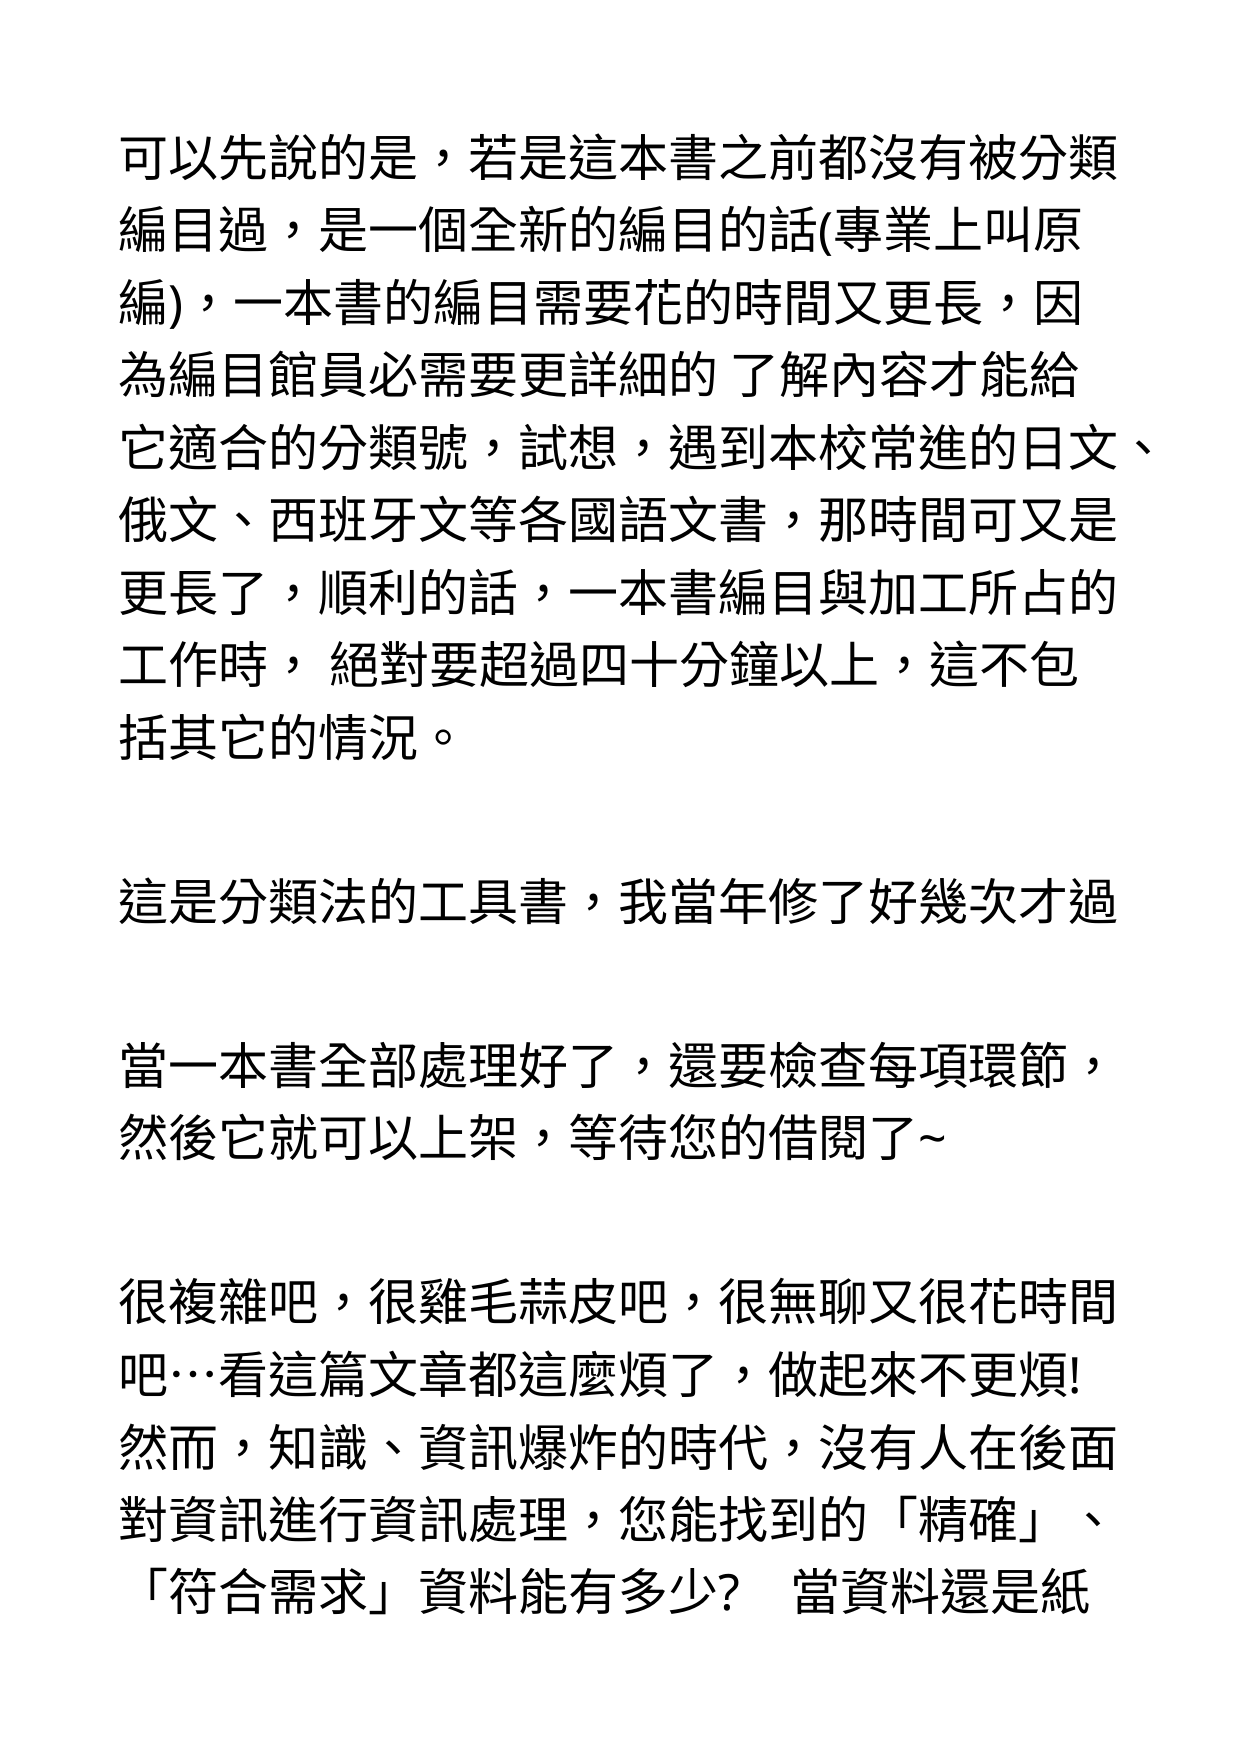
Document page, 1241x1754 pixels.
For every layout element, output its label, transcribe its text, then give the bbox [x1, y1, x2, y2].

text 當一本書全部處理好了，還要檢查每項環節，然後它就可以上架，等待您的借閱了~ [118, 958, 1122, 1171]
text 這是分類法的工具書，我當年修了好幾次才過 [118, 794, 1122, 934]
text 可以先說的是，若是這本書之前都沒有被分類編目過，是一個全新的編目的話(專業上叫原編)，一本書的編目需要花的時間又更長，因為編目館員必需要更詳細的 了解內容才能給它適合的分類號，試想，遇到本校常進的日文、俄文、西班牙文等各國語文書，那時間可又是更長了，順利的話，一本書編目與加工所占的工作時， 絕對要超過四十分鐘以上，這不包括其它的情況。 [118, 118, 1122, 770]
text 很複雜吧，很雞毛蒜皮吧，很無聊又很花時間吧…看這篇文章都這麼煩了，做起來不更煩! 然而，知識、資訊爆炸的時代，沒有人在後面對資訊進行資訊處理，您能找到的「精確」、「符合需求」資料能有多少? 當資料還是紙 [118, 1195, 1122, 1625]
